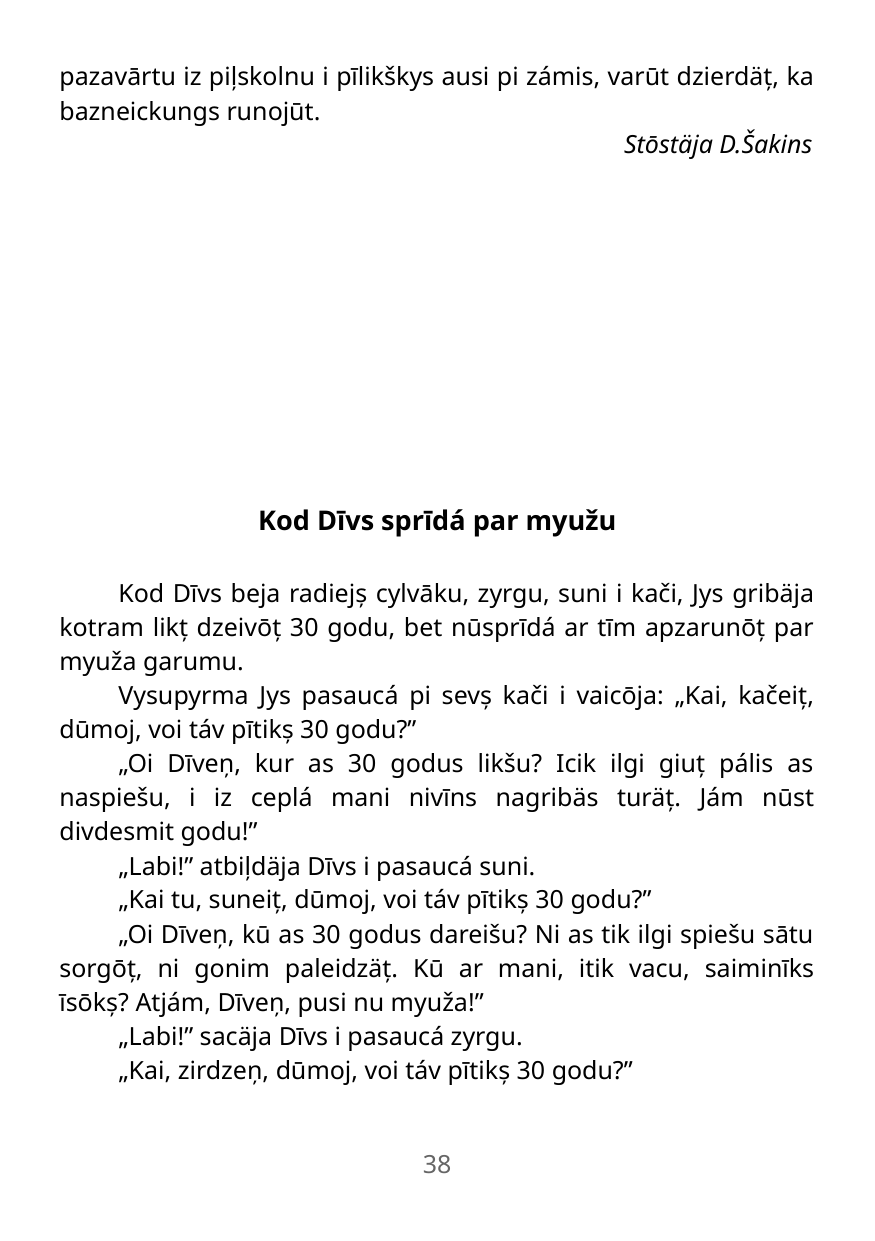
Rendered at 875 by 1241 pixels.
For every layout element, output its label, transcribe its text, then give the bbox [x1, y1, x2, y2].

text „Labi!” sacäja Dīvs i pasaucá zyrgu. [59, 1018, 815, 1052]
text „Labi!” atbiļdäja Dīvs i pasaucá suni. [59, 848, 815, 882]
text „Kai tu, suneiț, dūmoj, voi táv pītikș 30 godu?” [59, 882, 815, 916]
text „Oi Dīveņ, kū as 30 godus dareišu? Ni as tik ilgi spiešu sātu sorgōț, ni gonim paleidzäț. Kū ar mani, itik vacu, saiminīks īsōkș? Atjám, Dīveņ, pusi nu myuža!” [59, 916, 815, 1018]
text pazavārtu iz piļskolnu i pīlikškys ausi pi zámis, varūt dzierdäț, ka bazneickungs runojūt. [59, 59, 815, 127]
text Stōstäja D.Šakins [59, 127, 815, 161]
text Vysupyrma Jys pasaucá pi sevș kači i vaicōja: „Kai, kačeiț, dūmoj, voi táv pītikș 30 godu?” [59, 678, 815, 746]
text „Oi Dīveņ, kur as 30 godus likšu? Icik ilgi giuț pális as naspiešu, i iz ceplá mani nivīns nagribäs turäț. Jám nūst divdesmit godu!” [59, 746, 815, 848]
text „Kai, zirdzeņ, dūmoj, voi táv pītikș 30 godu?” [59, 1052, 815, 1087]
text Kod Dīvs beja radiejș cylvāku, zyrgu, suni i kači, Jys gribäja kotram likț dzeivōț 30 godu, bet nūsprīdá ar tīm apzarunōț par myuža garumu. [59, 576, 815, 678]
text Kod Dīvs sprīdá par myužu [59, 502, 815, 539]
